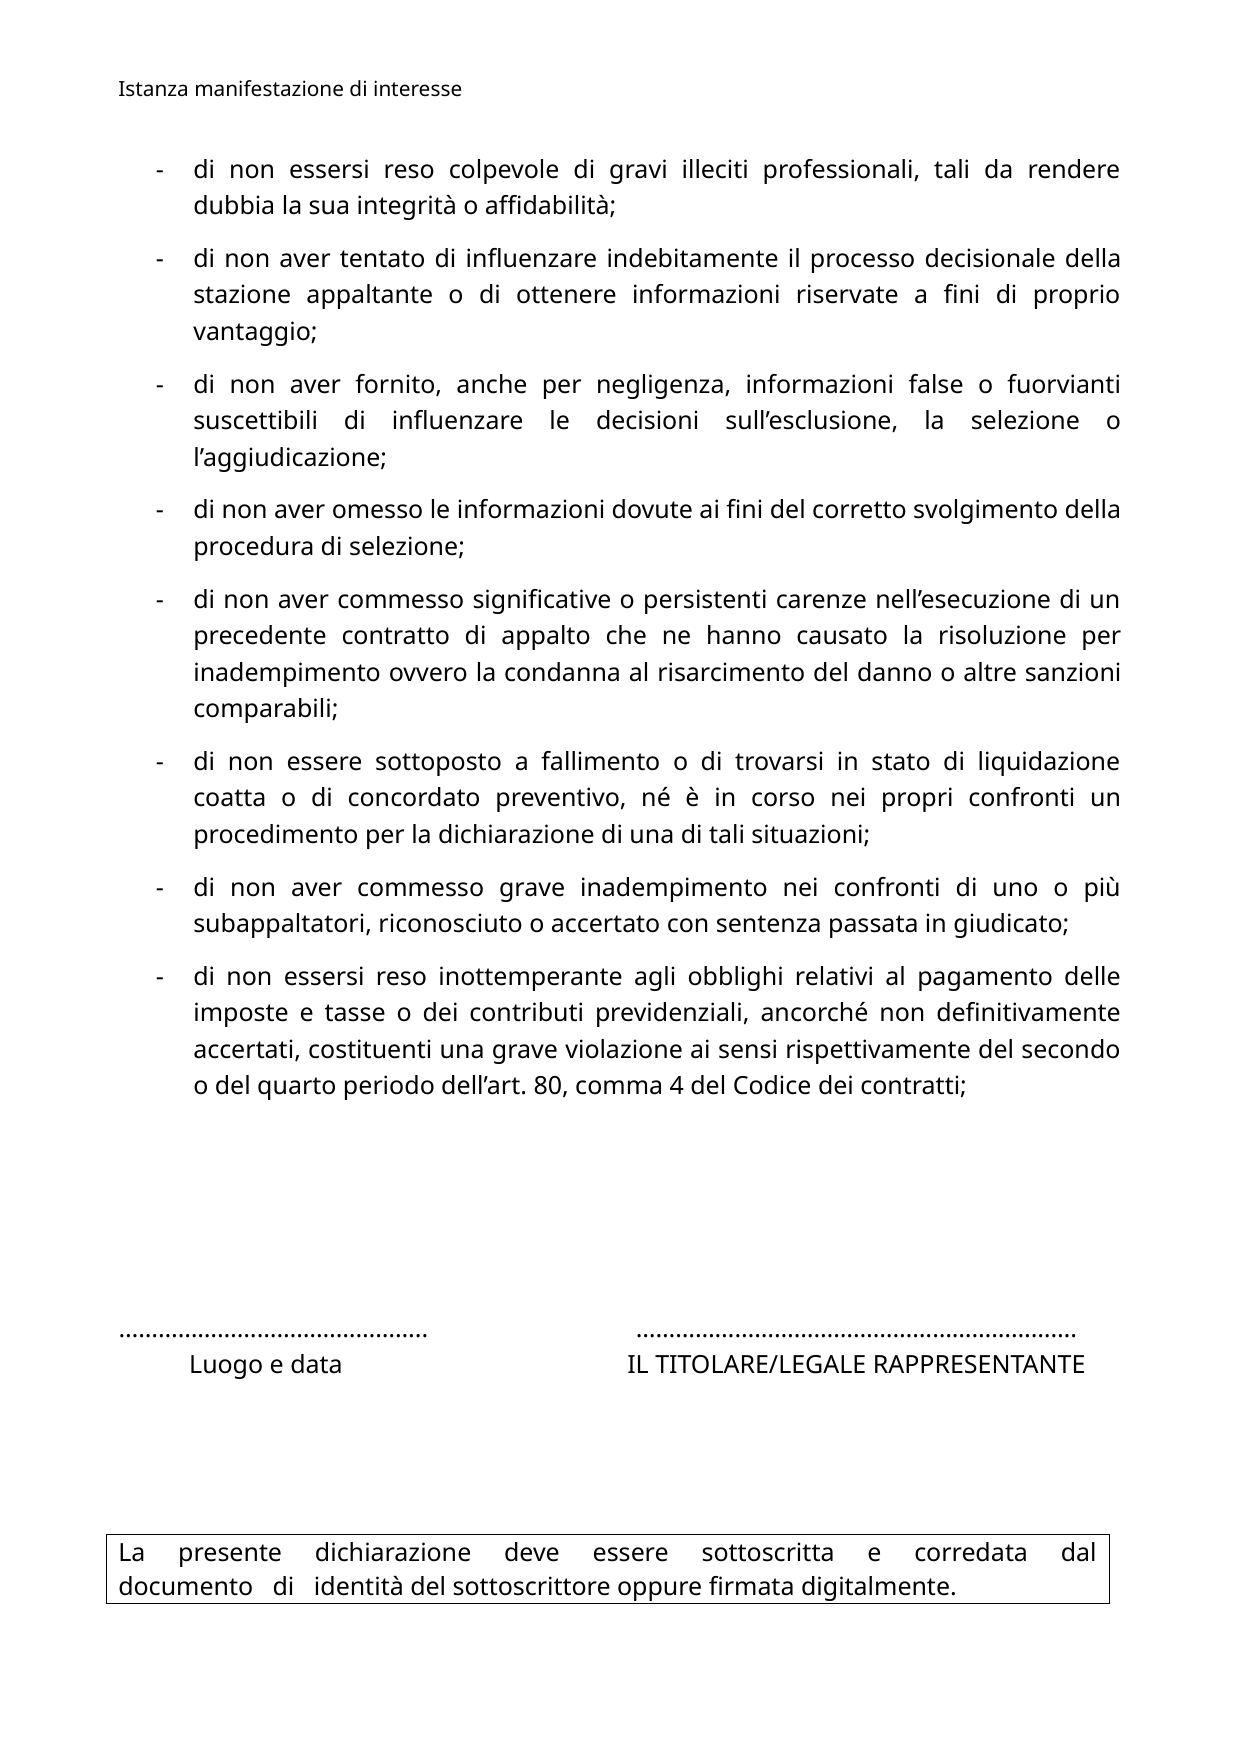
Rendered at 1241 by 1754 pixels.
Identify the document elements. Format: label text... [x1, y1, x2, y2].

text ……………………………………….. …………………………………………………………. [118, 1311, 1122, 1344]
list di non aver omesso le informazioni dovute ai fini del corretto svolgimento della procedura di selezione; [156, 492, 1122, 563]
list di non aver fornito, anche per negligenza, informazioni false o fuorvianti suscettibili di influenzare le decisioni sull’esclusione, la selezione o l’aggiudicazione; [156, 366, 1122, 473]
table_header La presente dichiarazione deve essere sottoscritta e corredata dal documento di identità del sottoscrittore oppure firmata digitalmente. [107, 1535, 1109, 1603]
list di non essere sottoposto a fallimento o di trovarsi in stato di liquidazione coatta o di concordato preventivo, né è in corso nei propri confronti un procedimento per la dichiarazione di una di tali situazioni; [156, 744, 1122, 850]
list di non essersi reso colpevole di gravi illeciti professionali, tali da rendere dubbia la sua integrità o affidabilità; [156, 151, 1122, 222]
list di non aver tentato di influenzare indebitamente il processo decisionale della stazione appaltante o di ottenere informazioni riservate a fini di proprio vantaggio; [156, 241, 1122, 347]
list di non essersi reso inottemperante agli obblighi relativi al pagamento delle imposte e tasse o dei contributi previdenziali, ancorché non definitivamente accertati, costituenti una grave violazione ai sensi rispettivamente del secondo o del quarto periodo dell’art. 80, comma 4 del Codice dei contratti; [156, 959, 1122, 1102]
list di non aver commesso grave inadempimento nei confronti di uno o più subappaltatori, riconosciuto o accertato con sentenza passata in giudicato; [156, 869, 1122, 940]
text Luogo e data IL TITOLARE/LEGALE RAPPRESENTANTE [118, 1347, 1122, 1381]
list di non aver commesso significative o persistenti carenze nell’esecuzione di un precedente contratto di appalto che ne hanno causato la risoluzione per inadempimento ovvero la condanna al risarcimento del danno o altre sanzioni comparabili; [156, 582, 1122, 725]
